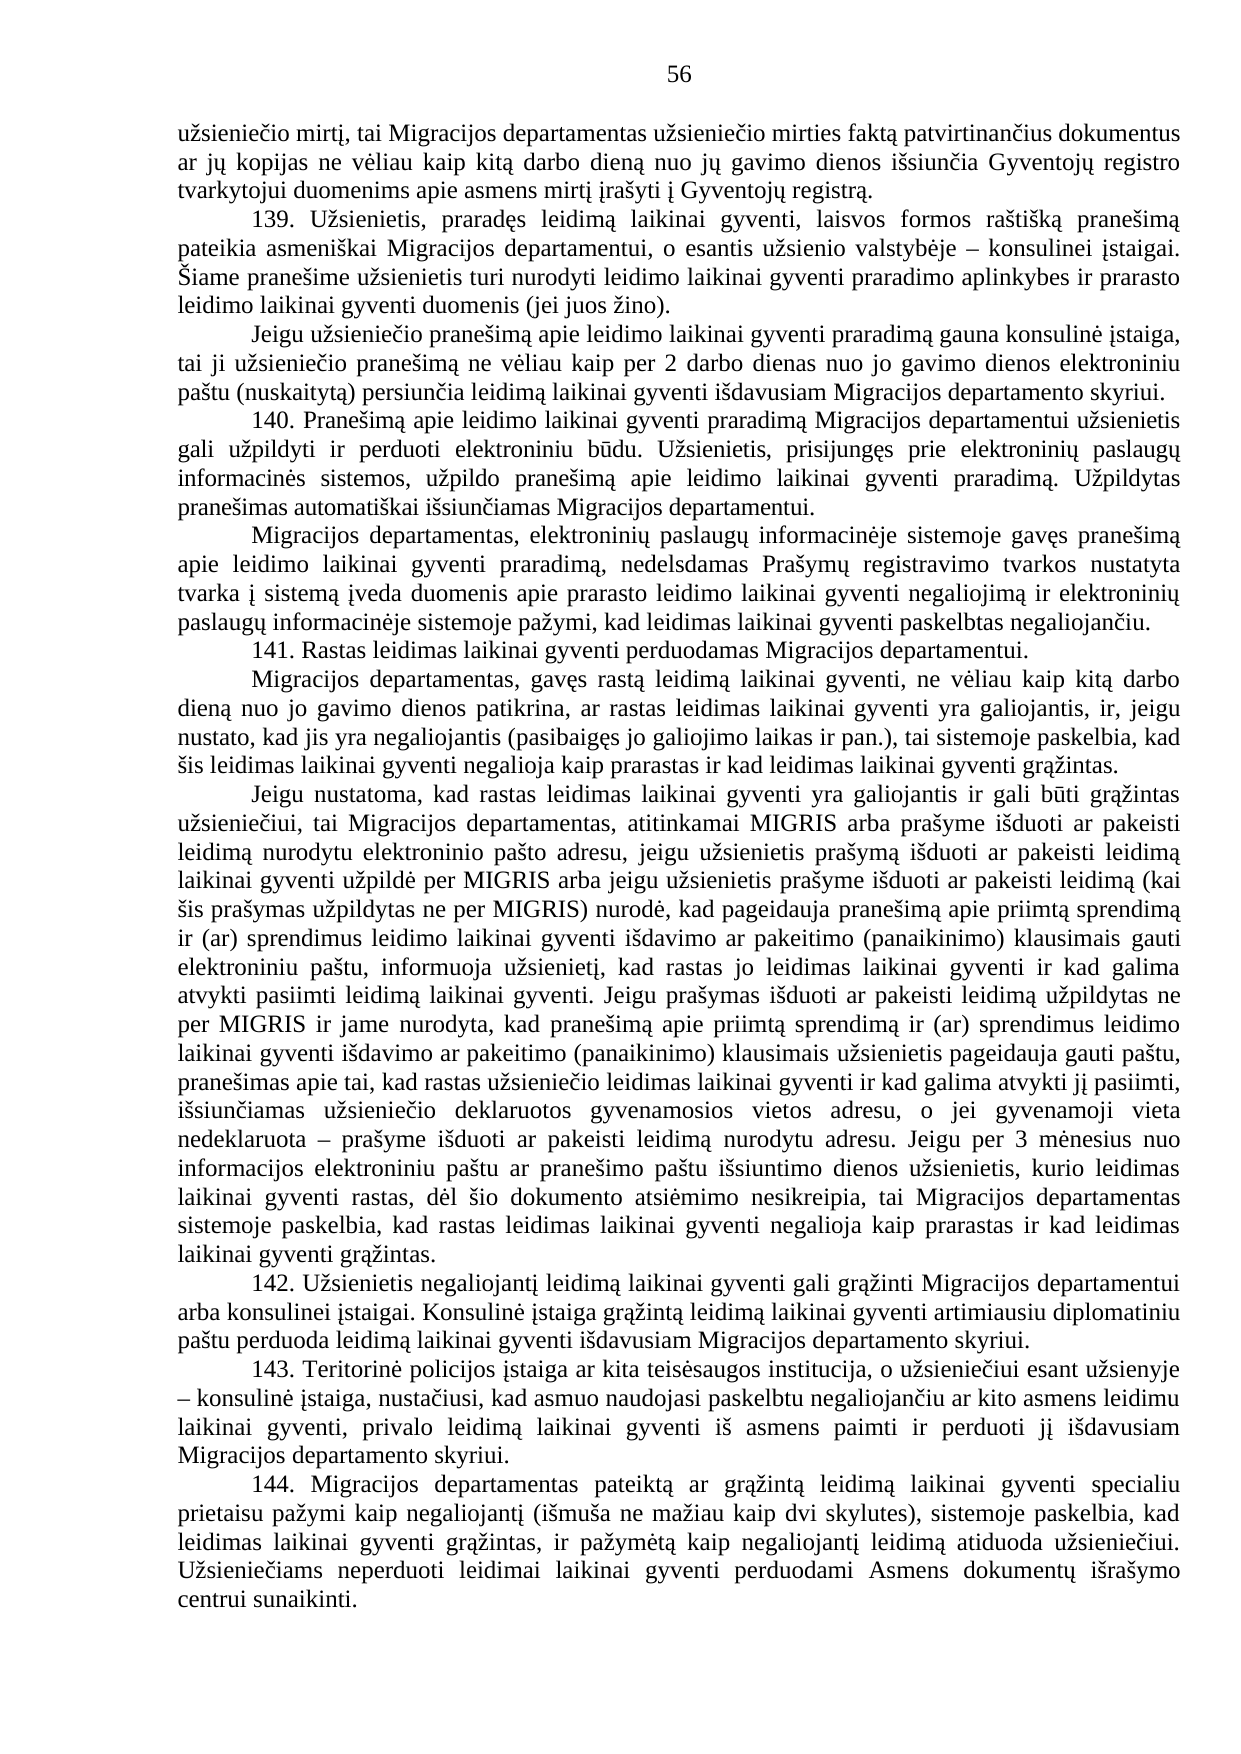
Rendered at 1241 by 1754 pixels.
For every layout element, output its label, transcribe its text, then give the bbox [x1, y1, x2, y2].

text 139. Užsienietis, praradęs leidimą laikinai gyventi, laisvos formos raštišką pranešimą pateikia asmeniškai Migracijos departamentui, o esantis užsienio valstybėje – konsulinei įstaigai. Šiame pranešime užsienietis turi nurodyti leidimo laikinai gyventi praradimo aplinkybes ir prarasto leidimo laikinai gyventi duomenis (jei juos žino). [177, 204, 1181, 319]
text Migracijos departamentas, elektroninių paslaugų informacinėje sistemoje gavęs pranešimą apie leidimo laikinai gyventi praradimą, nedelsdamas Prašymų registravimo tvarkos nustatyta tvarka į sistemą įveda duomenis apie prarasto leidimo laikinai gyventi negaliojimą ir elektroninių paslaugų informacinėje sistemoje pažymi, kad leidimas laikinai gyventi paskelbtas negaliojančiu. [177, 521, 1181, 636]
text Migracijos departamentas, gavęs rastą leidimą laikinai gyventi, ne vėliau kaip kitą darbo dieną nuo jo gavimo dienos patikrina, ar rastas leidimas laikinai gyventi yra galiojantis, ir, jeigu nustato, kad jis yra negaliojantis (pasibaigęs jo galiojimo laikas ir pan.), tai sistemoje paskelbia, kad šis leidimas laikinai gyventi negalioja kaip prarastas ir kad leidimas laikinai gyventi grąžintas. [177, 664, 1181, 779]
text užsieniečio mirtį, tai Migracijos departamentas užsieniečio mirties faktą patvirtinančius dokumentus ar jų kopijas ne vėliau kaip kitą darbo dieną nuo jų gavimo dienos išsiunčia Gyventojų registro tvarkytojui duomenims apie asmens mirtį įrašyti į Gyventojų registrą. [177, 118, 1181, 204]
text 141. Rastas leidimas laikinai gyventi perduodamas Migracijos departamentui. [177, 636, 1181, 664]
text 144. Migracijos departamentas pateiktą ar grąžintą leidimą laikinai gyventi specialiu prietaisu pažymi kaip negaliojantį (išmuša ne mažiau kaip dvi skylutes), sistemoje paskelbia, kad leidimas laikinai gyventi grąžintas, ir pažymėtą kaip negaliojantį leidimą atiduoda užsieniečiui. Užsieniečiams neperduoti leidimai laikinai gyventi perduodami Asmens dokumentų išrašymo centrui sunaikinti. [177, 1469, 1181, 1613]
text 143. Teritorinė policijos įstaiga ar kita teisėsaugos institucija, o užsieniečiui esant užsienyje – konsulinė įstaiga, nustačiusi, kad asmuo naudojasi paskelbtu negaliojančiu ar kito asmens leidimu laikinai gyventi, privalo leidimą laikinai gyventi iš asmens paimti ir perduoti jį išdavusiam Migracijos departamento skyriui. [177, 1354, 1181, 1469]
text Jeigu užsieniečio pranešimą apie leidimo laikinai gyventi praradimą gauna konsulinė įstaiga, tai ji užsieniečio pranešimą ne vėliau kaip per 2 darbo dienas nuo jo gavimo dienos elektroniniu paštu (nuskaitytą) persiunčia leidimą laikinai gyventi išdavusiam Migracijos departamento skyriui. [177, 319, 1181, 406]
text 140. Pranešimą apie leidimo laikinai gyventi praradimą Migracijos departamentui užsienietis gali užpildyti ir perduoti elektroniniu būdu. Užsienietis, prisijungęs prie elektroninių paslaugų informacinės sistemos, užpildo pranešimą apie leidimo laikinai gyventi praradimą. Užpildytas pranešimas automatiškai išsiunčiamas Migracijos departamentui. [177, 406, 1181, 521]
text 142. Užsienietis negaliojantį leidimą laikinai gyventi gali grąžinti Migracijos departamentui arba konsulinei įstaigai. Konsulinė įstaiga grąžintą leidimą laikinai gyventi artimiausiu diplomatiniu paštu perduoda leidimą laikinai gyventi išdavusiam Migracijos departamento skyriui. [177, 1268, 1181, 1354]
text Jeigu nustatoma, kad rastas leidimas laikinai gyventi yra galiojantis ir gali būti grąžintas užsieniečiui, tai Migracijos departamentas, atitinkamai MIGRIS arba prašyme išduoti ar pakeisti leidimą nurodytu elektroninio pašto adresu, jeigu užsienietis prašymą išduoti ar pakeisti leidimą laikinai gyventi užpildė per MIGRIS arba jeigu užsienietis prašyme išduoti ar pakeisti leidimą (kai šis prašymas užpildytas ne per MIGRIS) nurodė, kad pageidauja pranešimą apie priimtą sprendimą ir (ar) sprendimus leidimo laikinai gyventi išdavimo ar pakeitimo (panaikinimo) klausimais gauti elektroniniu paštu, informuoja užsienietį, kad rastas jo leidimas laikinai gyventi ir kad galima atvykti pasiimti leidimą laikinai gyventi. Jeigu prašymas išduoti ar pakeisti leidimą užpildytas ne per MIGRIS ir jame nurodyta, kad pranešimą apie priimtą sprendimą ir (ar) sprendimus leidimo laikinai gyventi išdavimo ar pakeitimo (panaikinimo) klausimais užsienietis pageidauja gauti paštu, pranešimas apie tai, kad rastas užsieniečio leidimas laikinai gyventi ir kad galima atvykti jį pasiimti, išsiunčiamas užsieniečio deklaruotos gyvenamosios vietos adresu, o jei gyvenamoji vieta nedeklaruota – prašyme išduoti ar pakeisti leidimą nurodytu adresu. Jeigu per 3 mėnesius nuo informacijos elektroniniu paštu ar pranešimo paštu išsiuntimo dienos užsienietis, kurio leidimas laikinai gyventi rastas, dėl šio dokumento atsiėmimo nesikreipia, tai Migracijos departamentas sistemoje paskelbia, kad rastas leidimas laikinai gyventi negalioja kaip prarastas ir kad leidimas laikinai gyventi grąžintas. [177, 779, 1181, 1268]
